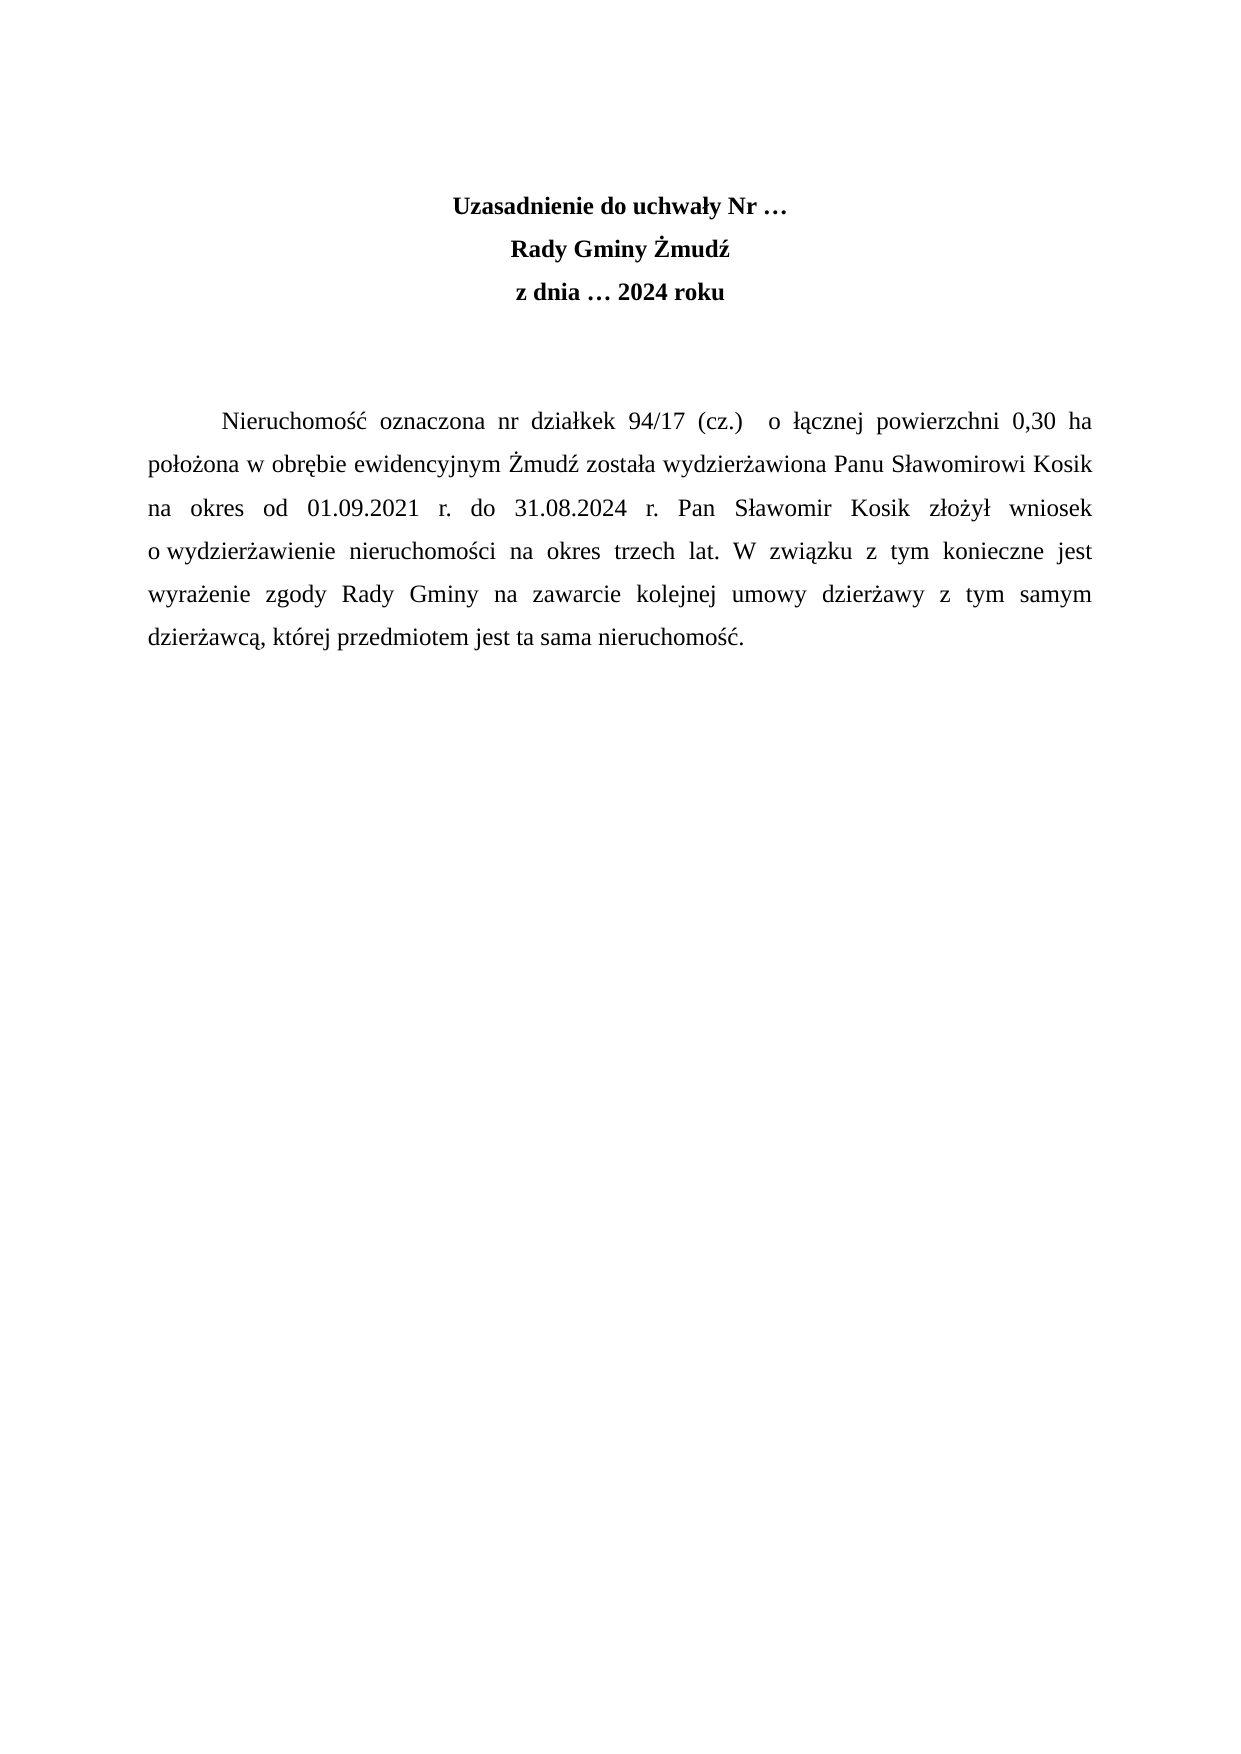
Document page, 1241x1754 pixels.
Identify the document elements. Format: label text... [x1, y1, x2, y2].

text Rady Gminy Żmudź [148, 234, 1093, 263]
text Uzasadnienie do uchwały Nr … [148, 191, 1093, 219]
text z dnia … 2024 roku [148, 277, 1093, 306]
text Nieruchomość oznaczona nr działkek 94/17 (cz.) o łącznej powierzchni 0,30 ha położona w obrębie ewidencyjnym Żmudź została wydzierżawiona Panu Sławomirowi Kosik na okres od 01.09.2021 r. do 31.08.2024 r. Pan Sławomir Kosik złożył wniosek o wydzierżawienie nieruchomości na okres trzech lat. W związku z tym konieczne jest wyrażenie zgody Rady Gminy na zawarcie kolejnej umowy dzierżawy z tym samym dzierżawcą, której przedmiotem jest ta sama nieruchomość. [148, 406, 1093, 651]
